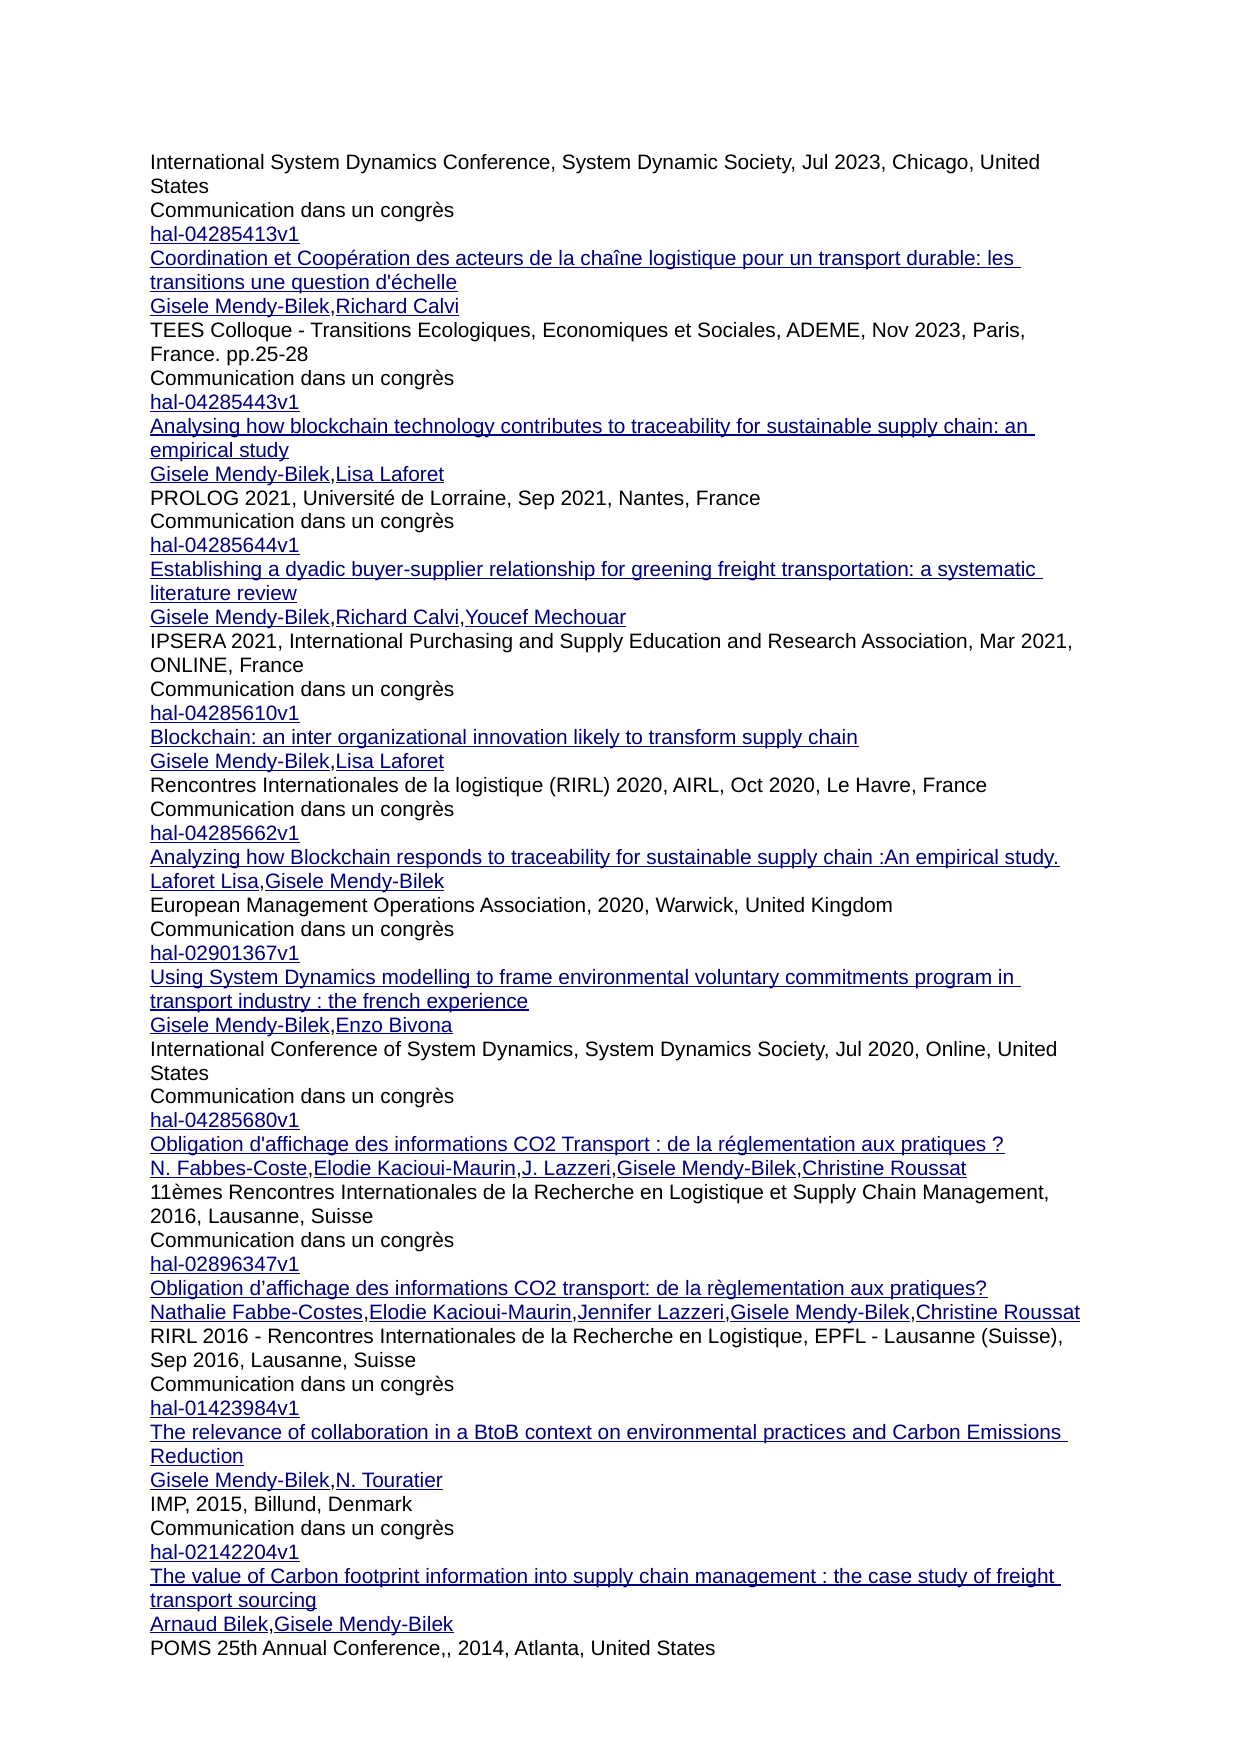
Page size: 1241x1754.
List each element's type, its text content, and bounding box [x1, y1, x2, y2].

table_cell Blockchain: an inter organizational innovation likely to transform supply chain Gisele Mendy-Bilek,Lisa Laforet Rencontres Internationales de la logistique (RIRL) 2020, AIRL, Oct 2020, Le Havre, France Communication dans un congrès hal-04285662v1 [150, 725, 1090, 845]
table_cell Establishing a dyadic buyer-supplier relationship for greening freight transportation: a systematic literature review Gisele Mendy-Bilek,Richard Calvi,Youcef Mechouar IPSERA 2021, International Purchasing and Supply Education and Research Association, Mar 2021, ONLINE, France Communication dans un congrès hal-04285610v1 [150, 557, 1090, 725]
table_cell Obligation d'affichage des informations CO2 Transport : de la réglementation aux pratiques ? N. Fabbes-Coste,Elodie Kacioui-Maurin,J. Lazzeri,Gisele Mendy-Bilek,Christine Roussat 11èmes Rencontres Internationales de la Recherche en Logistique et Supply Chain Management, 2016, Lausanne, Suisse Communication dans un congrès hal-02896347v1 [150, 1132, 1090, 1276]
table_cell Obligation d’affichage des informations CO2 transport: de la règlementation aux pratiques? Nathalie Fabbe-Costes,Elodie Kacioui-Maurin,Jennifer Lazzeri,Gisele Mendy-Bilek,Christine Roussat RIRL 2016 - Rencontres Internationales de la Recherche en Logistique, EPFL - Lausanne (Suisse), Sep 2016, Lausanne, Suisse Communication dans un congrès hal-01423984v1 [150, 1276, 1090, 1420]
table_cell Analyzing how Blockchain responds to traceability for sustainable supply chain :An empirical study. Laforet Lisa,Gisele Mendy-Bilek European Management Operations Association, 2020, Warwick, United Kingdom Communication dans un congrès hal-02901367v1 [150, 845, 1090, 964]
table_cell International System Dynamics Conference, System Dynamic Society, Jul 2023, Chicago, United States Communication dans un congrès hal-04285413v1 [150, 150, 1090, 246]
table_cell Analysing how blockchain technology contributes to traceability for sustainable supply chain: an empirical study Gisele Mendy-Bilek,Lisa Laforet PROLOG 2021, Université de Lorraine, Sep 2021, Nantes, France Communication dans un congrès hal-04285644v1 [150, 414, 1090, 557]
table_cell Coordination et Coopération des acteurs de la chaîne logistique pour un transport durable: les transitions une question d'échelle Gisele Mendy-Bilek,Richard Calvi TEES Colloque - Transitions Ecologiques, Economiques et Sociales, ADEME, Nov 2023, Paris, France. pp.25-28 Communication dans un congrès hal-04285443v1 [150, 246, 1090, 413]
table_cell The relevance of collaboration in a BtoB context on environmental practices and Carbon Emissions Reduction Gisele Mendy-Bilek,N. Touratier IMP, 2015, Billund, Denmark Communication dans un congrès hal-02142204v1 [150, 1420, 1090, 1563]
table_cell Using System Dynamics modelling to frame environmental voluntary commitments program in transport industry : the french experience Gisele Mendy-Bilek,Enzo Bivona International Conference of System Dynamics, System Dynamics Society, Jul 2020, Online, United States Communication dans un congrès hal-04285680v1 [150, 965, 1090, 1132]
table_cell The value of Carbon footprint information into supply chain management : the case study of freight transport sourcing Arnaud Bilek,Gisele Mendy-Bilek POMS 25th Annual Conference,, 2014, Atlanta, United States [150, 1564, 1090, 1659]
